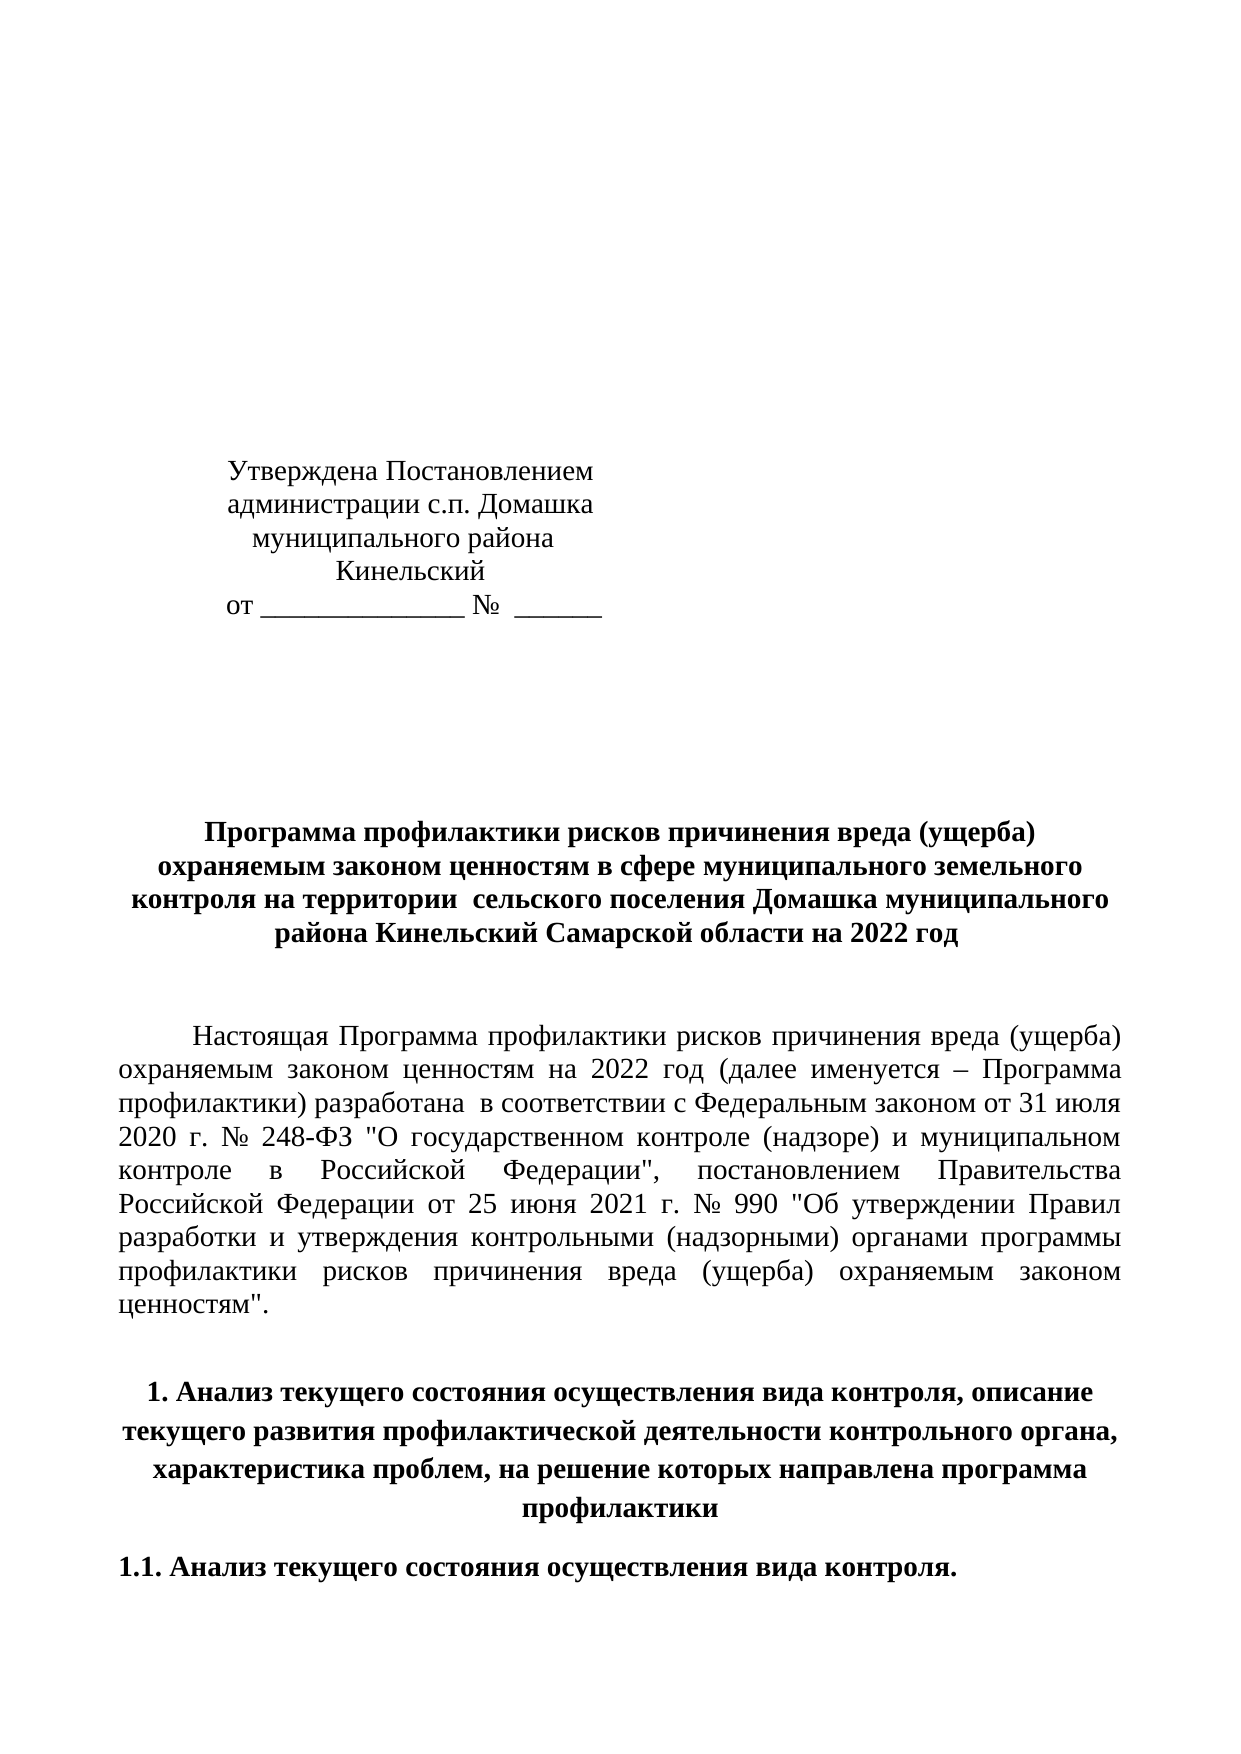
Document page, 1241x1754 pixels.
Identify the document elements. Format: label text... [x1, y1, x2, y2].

text Настоящая Программа профилактики рисков причинения вреда (ущерба) охраняемым законом ценностям на 2022 год (далее именуется – Программа профилактики) разработана в соответствии с Федеральным законом от 31 июля 2020 г. № 248-ФЗ "О государственном контроле (надзоре) и муниципальном контроле в Российской Федерации", постановлением Правительства Российской Федерации от 25 июня 2021 г. № 990 "Об утверждении Правил разработки и утверждения контрольными (надзорными) органами программы профилактики рисков причинения вреда (ущерба) охраняемым законом ценностям". [118, 1018, 1122, 1320]
table_cell администрации с.п. Домашка муниципального района Кинельский от ______________ № ______ [118, 486, 631, 747]
text Программа профилактики рисков причинения вреда (ущерба) охраняемым законом ценностям в сфере муниципального земельного контроля на территории сельского поселения Домашка муниципального района Кинельский Самарской области на 2022 год [118, 814, 1122, 948]
text 1.1. Анализ текущего состояния осуществления вида контроля. [118, 1549, 1122, 1583]
table_header Утверждена Постановлением [118, 453, 631, 486]
text 1. Анализ текущего состояния осуществления вида контроля, описание текущего развития профилактической деятельности контрольного органа, характеристика проблем, на решение которых направлена программа профилактики [118, 1374, 1122, 1523]
